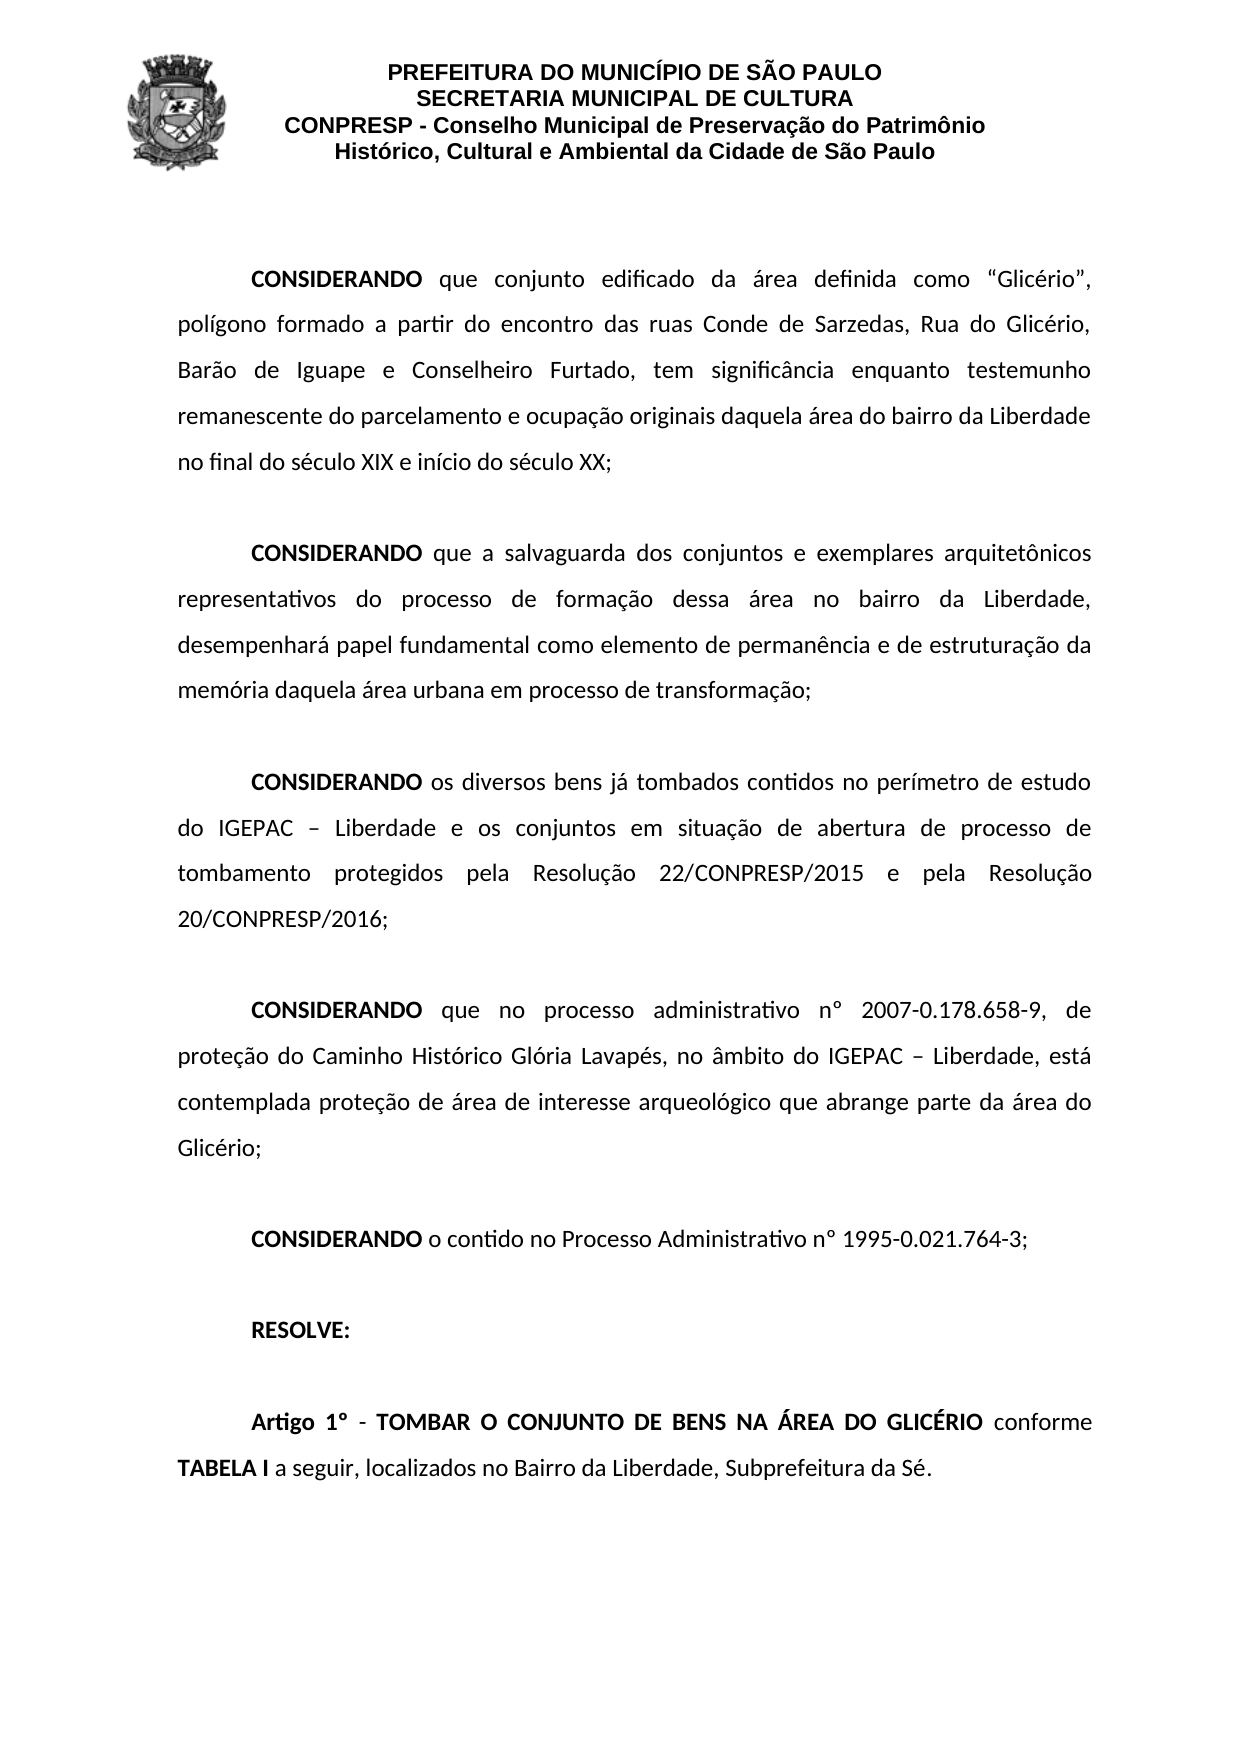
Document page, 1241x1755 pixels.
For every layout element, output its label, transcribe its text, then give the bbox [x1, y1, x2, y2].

text CONSIDERANDO que a salvaguarda dos conjuntos e exemplares arquitetônicos representativos do processo de formação dessa área no bairro da Liberdade, desempenhará papel fundamental como elemento de permanência e de estruturação da memória daquela área urbana em processo de transformação; [177, 537, 1093, 705]
text RESOLVE: [177, 1315, 1093, 1345]
text CONSIDERANDO que no processo administrativo nº 2007-0.178.658-9, de proteção do Caminho Histórico Glória Lavapés, no âmbito do IGEPAC – Liberdade, está contemplada proteção de área de interesse arqueológico que abrange parte da área do Glicério; [177, 994, 1093, 1162]
text Artigo 1º - TOMBAR O CONJUNTO DE BENS NA ÁREA DO GLICÉRIO conforme TABELA I a seguir, localizados no Bairro da Liberdade, Subprefeitura da Sé. [177, 1406, 1093, 1482]
text CONSIDERANDO o contido no Processo Administrativo nº 1995-0.021.764-3; [177, 1223, 1093, 1254]
text CONSIDERANDO que conjunto edificado da área definida como “Glicério”, polígono formado a partir do encontro das ruas Conde de Sarzedas, Rua do Glicério, Barão de Iguape e Conselheiro Furtado, tem significância enquanto testemunho remanescente do parcelamento e ocupação originais daquela área do bairro da Liberdade no final do século XIX e início do século XX; [177, 263, 1093, 476]
text CONSIDERANDO os diversos bens já tombados contidos no perímetro de estudo do IGEPAC – Liberdade e os conjuntos em situação de abertura de processo de tombamento protegidos pela Resolução 22/Conpresp/2015 e pela Resolução 20/Conpresp/2016; [177, 766, 1093, 934]
